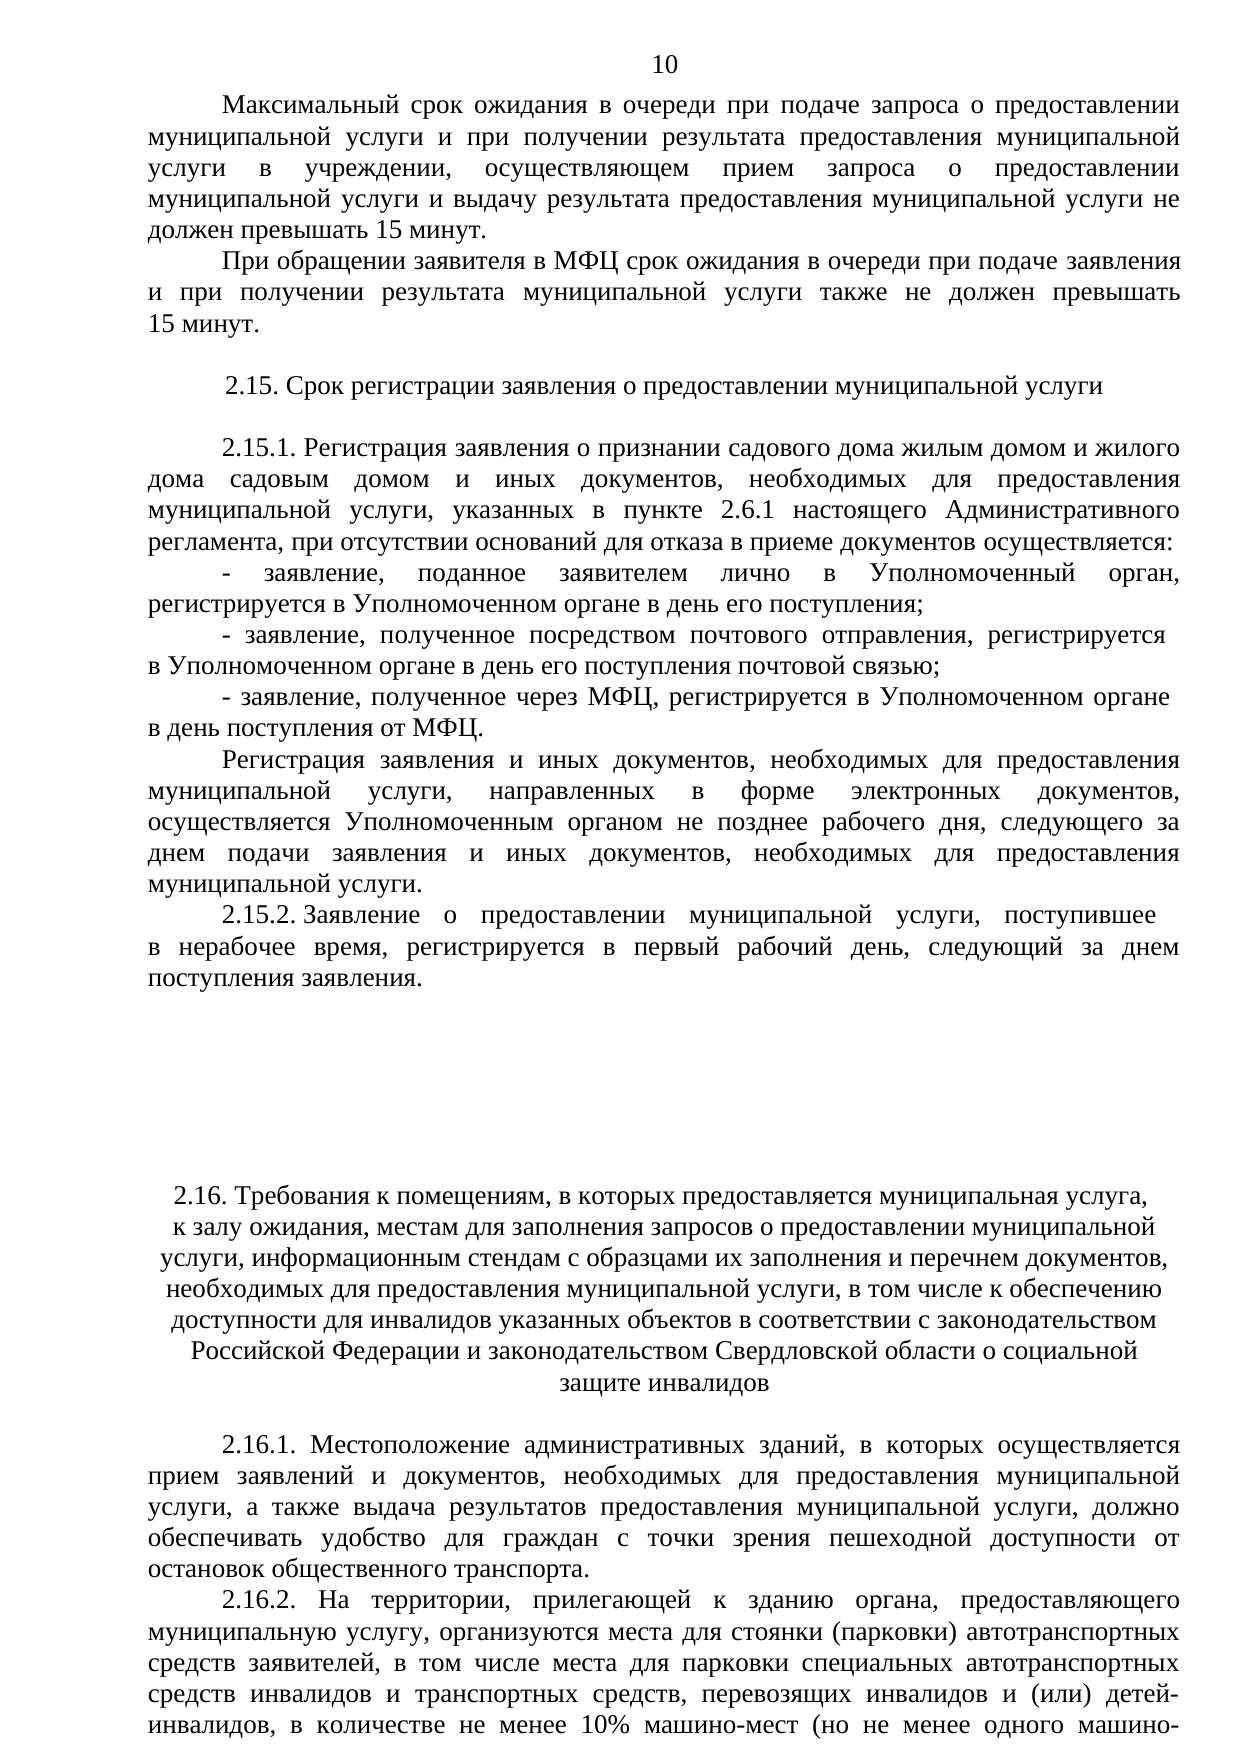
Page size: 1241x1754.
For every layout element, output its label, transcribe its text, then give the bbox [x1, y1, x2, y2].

text - заявление, полученное через МФЦ, регистрируется в Уполномоченном органе в день поступления от МФЦ. [148, 680, 1181, 743]
text 2.15.2. Заявление о предоставлении муниципальной услуги, поступившее в нерабочее время, регистрируется в первый рабочий день, следующий за днем поступления заявления. [148, 898, 1181, 992]
text Регистрация заявления и иных документов, необходимых для предоставления муниципальной услуги, направленных в форме электронных документов, осуществляется Уполномоченным органом не позднее рабочего дня, следующего за днем подачи заявления и иных документов, необходимых для предоставления муниципальной услуги. [148, 743, 1181, 898]
text 2.16.2. На территории, прилегающей к зданию органа, предоставляющего муниципальную услугу, организуются места для стоянки (парковки) автотранспортных средств заявителей, в том числе места для парковки специальных автотранспортных средств инвалидов и транспортных средств, перевозящих инвалидов и (или) детей-инвалидов, в количестве не менее 10% машино-мест (но не менее одного машино- [148, 1584, 1181, 1739]
text Максимальный срок ожидания в очереди при подаче запроса о предоставлении муниципальной услуги и при получении результата предоставления муниципальной услуги в учреждении, осуществляющем прием запроса о предоставлении муниципальной услуги и выдачу результата предоставления муниципальной услуги не должен превышать 15 минут. [148, 89, 1181, 244]
text 2.16.1. Местоположение административных зданий, в которых осуществляется прием заявлений и документов, необходимых для предоставления муниципальной услуги, а также выдача результатов предоставления муниципальной услуги, должно обеспечивать удобство для граждан с точки зрения пешеходной доступности от остановок общественного транспорта. [148, 1428, 1181, 1584]
text - заявление, поданное заявителем лично в Уполномоченный орган, регистрируется в Уполномоченном органе в день его поступления; [148, 556, 1181, 618]
text При обращении заявителя в МФЦ срок ожидания в очереди при подаче заявления и при получении результата муниципальной услуги также не должен превышать 15 минут. [148, 244, 1181, 338]
text 2.15. Срок регистрации заявления о предоставлении муниципальной услуги [148, 369, 1181, 400]
text 2.16. Требования к помещениям, в которых предоставляется муниципальная услуга, к залу ожидания, местам для заполнения запросов о предоставлении муниципальной услуги, информационным стендам с образцами их заполнения и перечнем документов, необходимых для предоставления муниципальной услуги, в том числе к обеспечению доступности для инвалидов указанных объектов в соответствии с законодательством Российской Федерации и законодательством Свердловской области о социальной защите инвалидов [148, 1179, 1181, 1397]
text - заявление, полученное посредством почтового отправления, регистрируется в Уполномоченном органе в день его поступления почтовой связью; [148, 618, 1181, 680]
text 2.15.1. Регистрация заявления о признании садового дома жилым домом и жилого дома садовым домом и иных документов, необходимых для предоставления муниципальной услуги, указанных в пункте 2.6.1 настоящего Административного регламента, при отсутствии оснований для отказа в приеме документов осуществляется: [148, 431, 1181, 556]
